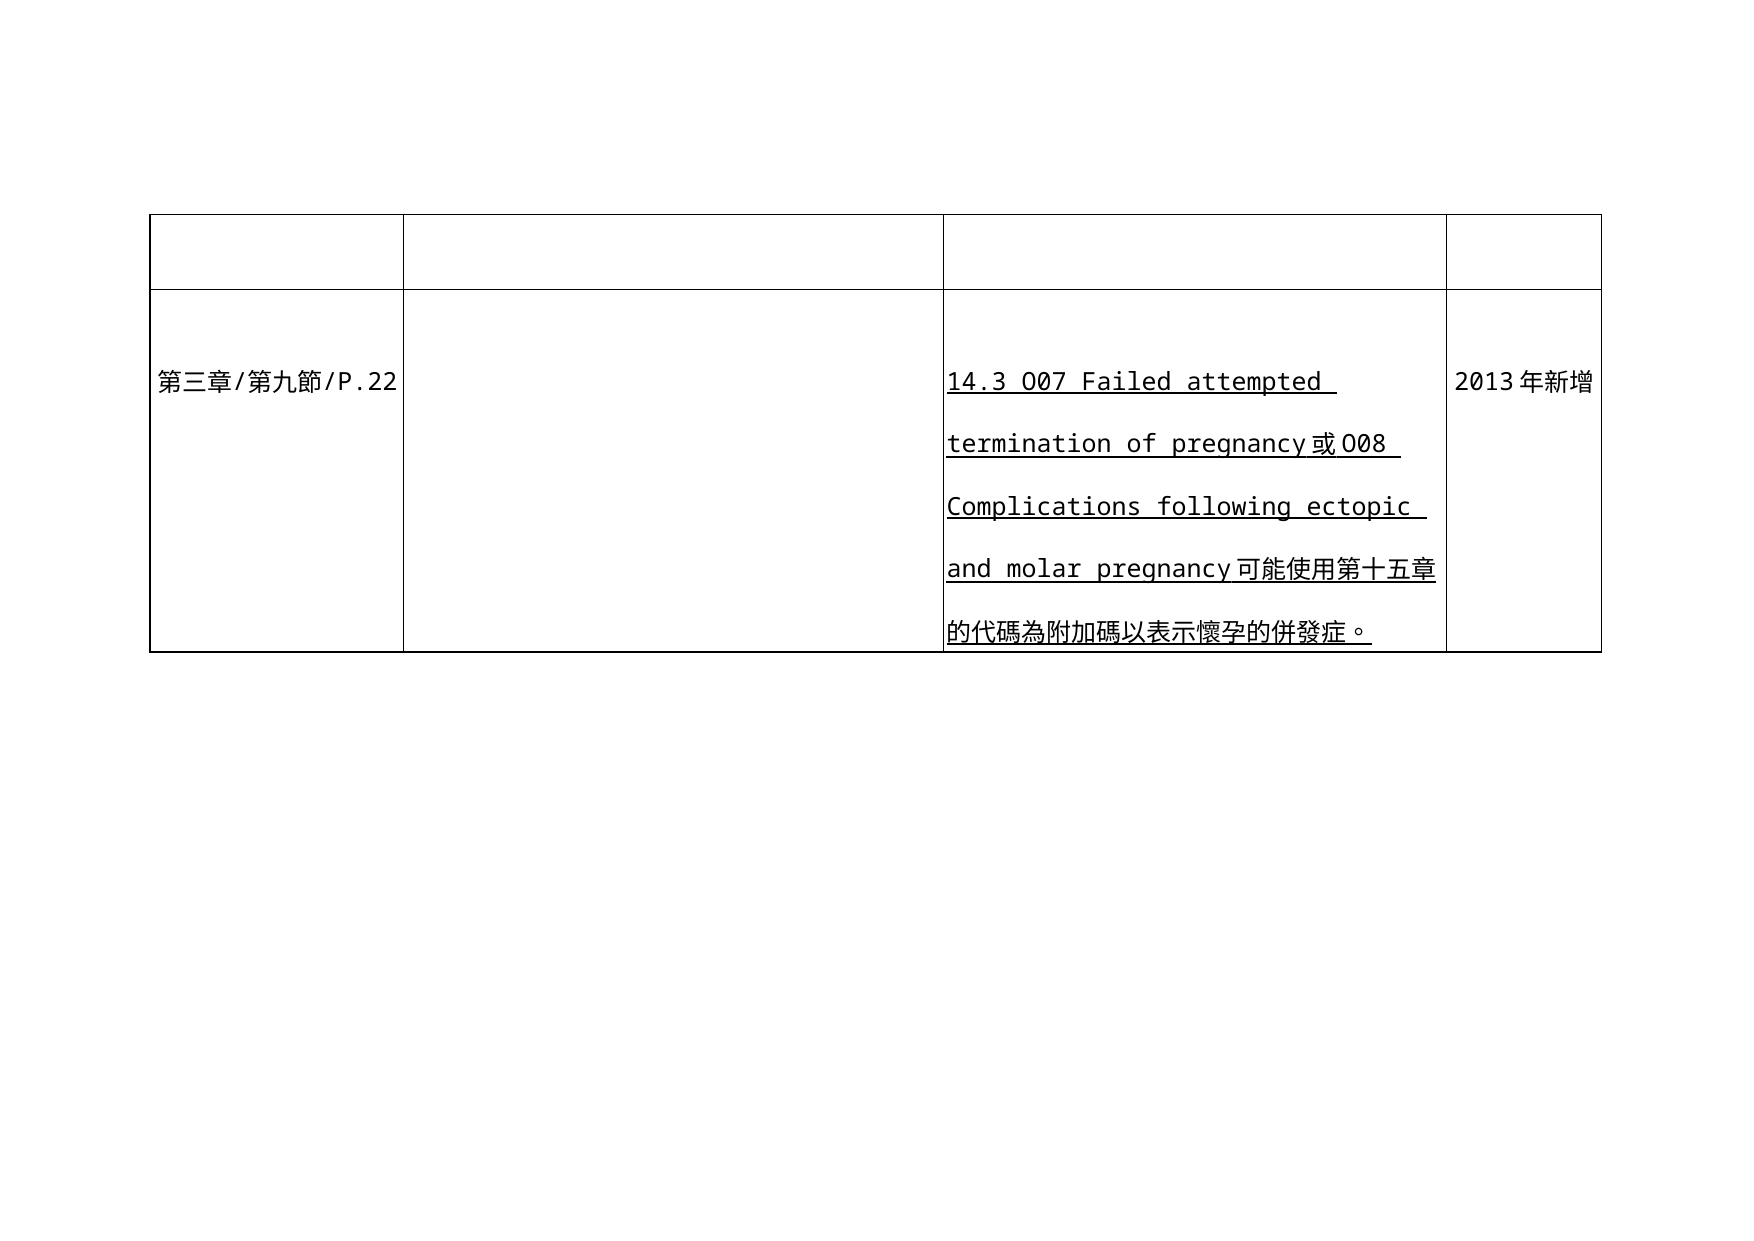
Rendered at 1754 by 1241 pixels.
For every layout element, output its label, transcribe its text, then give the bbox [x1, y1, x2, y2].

table_header [404, 215, 943, 289]
table_cell [404, 290, 943, 651]
table_header [944, 215, 1446, 289]
table_cell 第三章/第九節/P.22 [151, 290, 403, 651]
table_header [1447, 215, 1601, 289]
table_cell 14.3 O07 Failed attempted termination of pregnancy或O08 Complications following ectopic and molar pregnancy可能使用第十五章的代碼為附加碼以表示懷孕的併發症。 [944, 290, 1446, 651]
table_cell 2013年新增 [1447, 290, 1601, 651]
table_header [151, 215, 403, 289]
